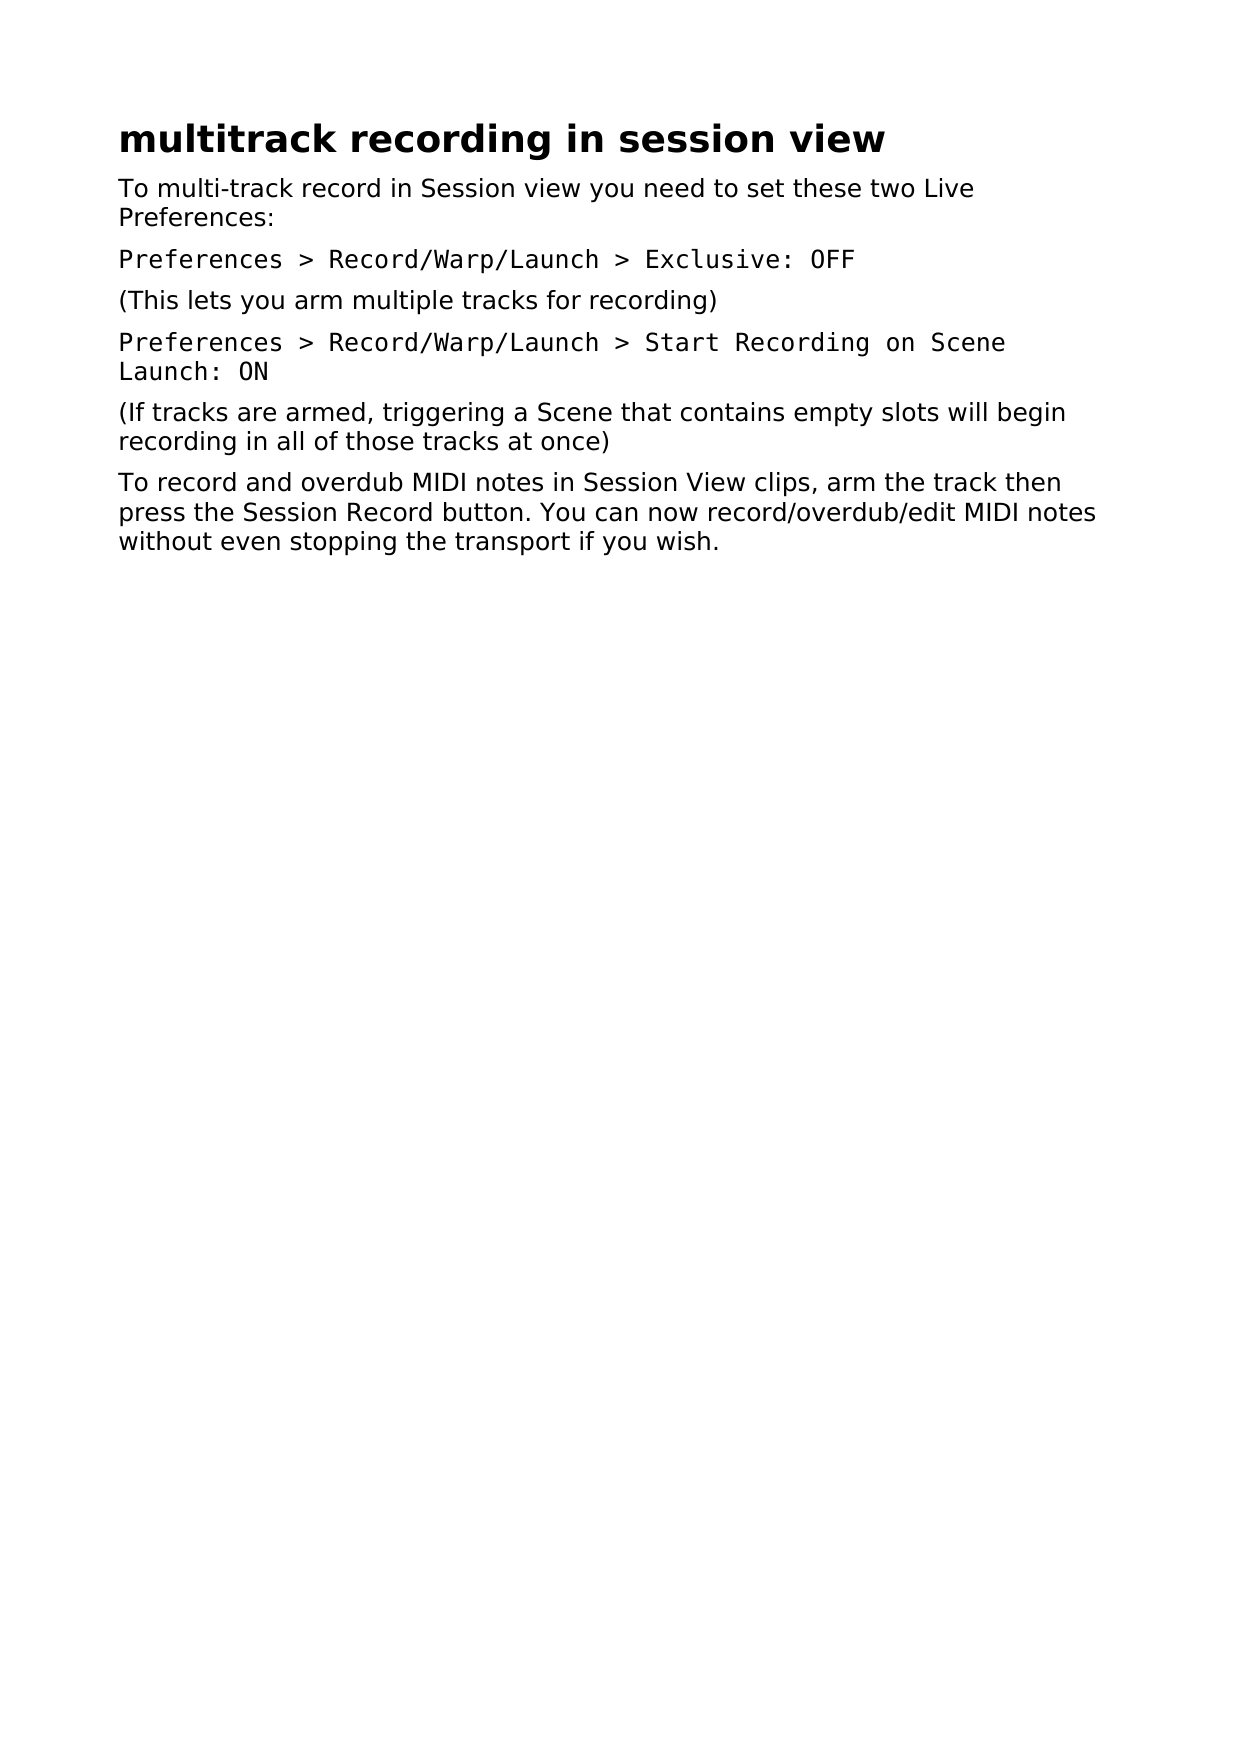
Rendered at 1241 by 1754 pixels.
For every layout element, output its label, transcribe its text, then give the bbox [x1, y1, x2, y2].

text To record and overdub MIDI notes in Session View clips, arm the track then press the Session Record button. You can now record/overdub/edit MIDI notes without even stopping the transport if you wish. [118, 469, 1122, 556]
text (If tracks are armed, triggering a Scene that contains empty slots will begin recording in all of those tracks at once) [118, 398, 1122, 456]
text Preferences > Record/Warp/Launch > Start Recording on Scene Launch: ON [118, 328, 1122, 386]
text To multi-track record in Session view you need to set these two Live Preferences: [118, 174, 1122, 233]
text (This lets you arm multiple tracks for recording) [118, 286, 1122, 315]
text Preferences > Record/Warp/Launch > Exclusive: OFF [118, 245, 1122, 274]
subtitle multitrack recording in session view [118, 118, 1122, 162]
